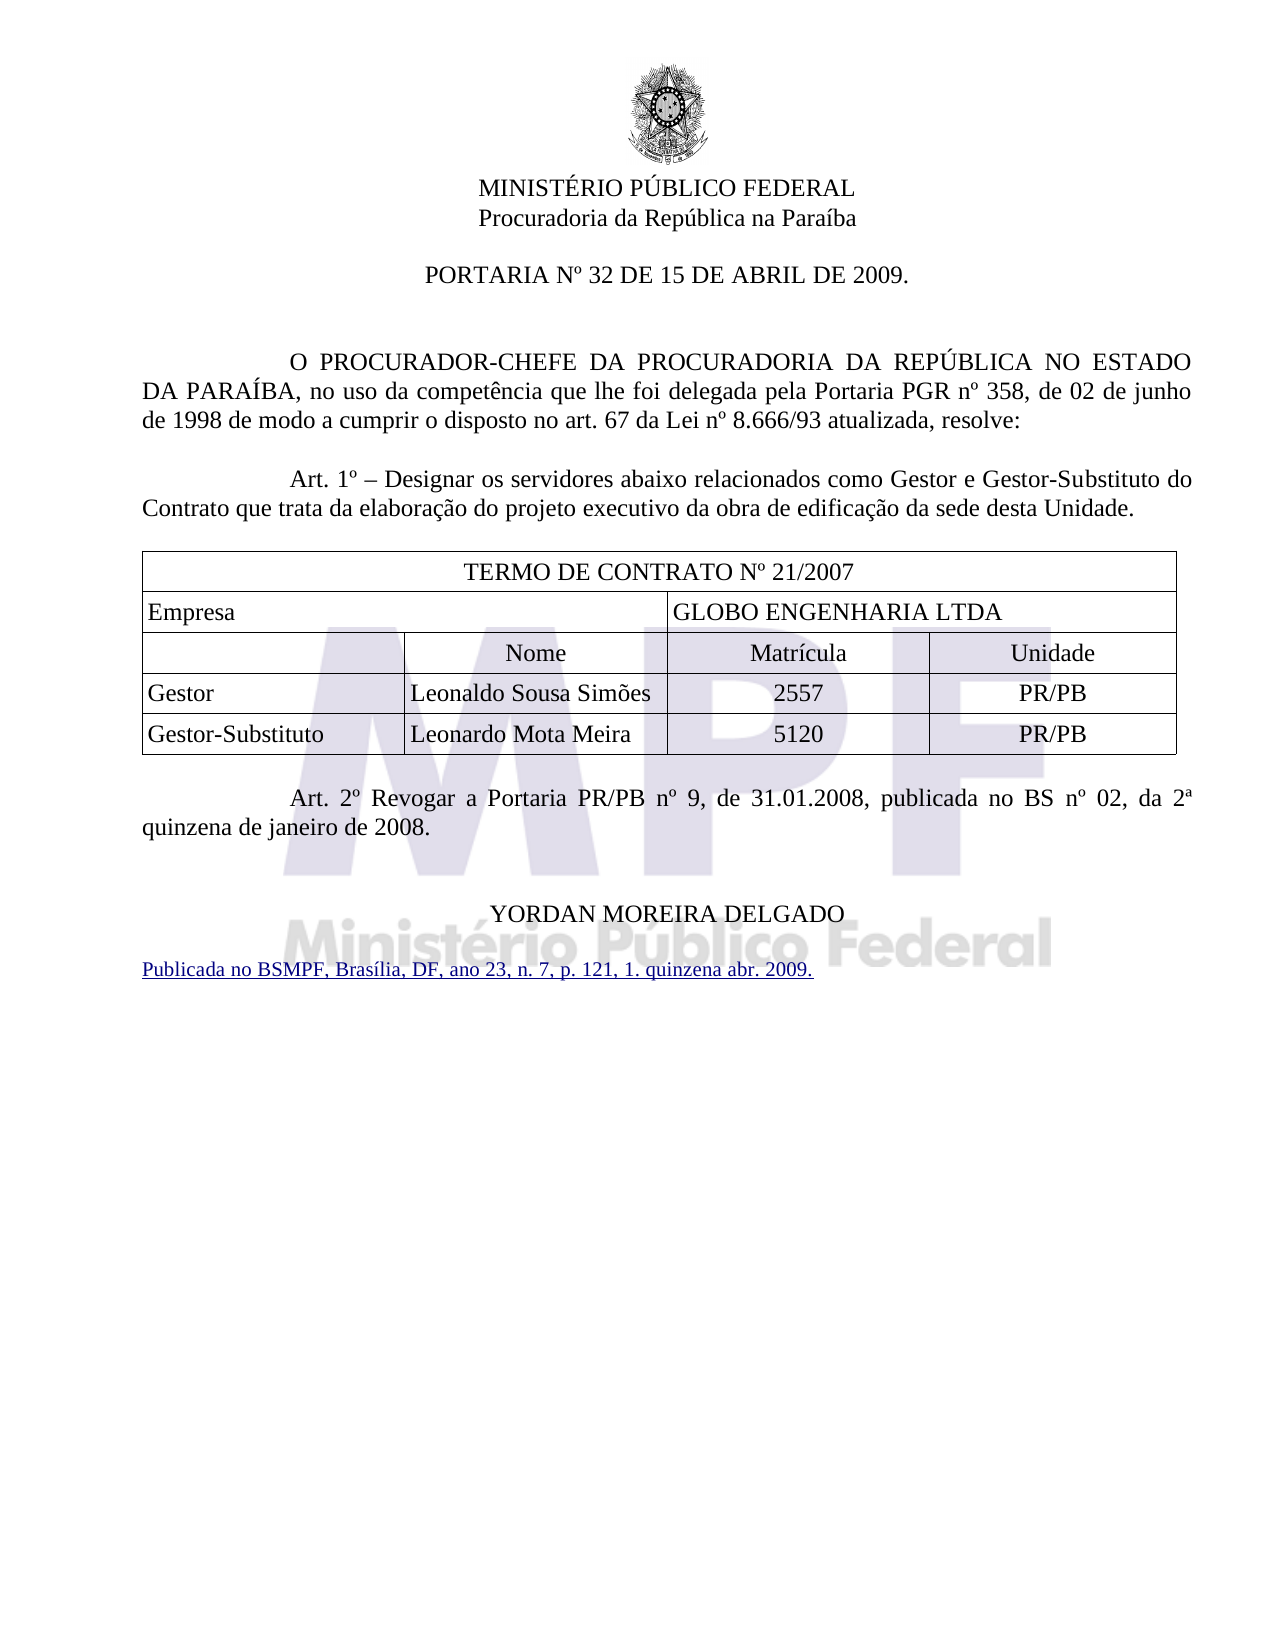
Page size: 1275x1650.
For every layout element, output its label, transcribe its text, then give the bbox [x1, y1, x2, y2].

picture [283, 928, 1051, 957]
table_cell Gestor-Substituto [143, 714, 404, 754]
text O PROCURADOR-CHEFE DA PROCURADORIA DA REPÚBLICA NO ESTADO DA PARAÍBA, no uso da competência que lhe foi delegada pela Portaria PGR nº 358, de 02 de junho de 1998 de modo a cumprir o disposto no art. 67 da Lei nº 8.666/93 atualizada, resolve: [142, 347, 1192, 434]
text Art. 1º – Designar os servidores abaixo relacionados como Gestor e Gestor-Substituto do Contrato que trata da elaboração do projeto executivo da obra de edificação da sede desta Unidade. [142, 463, 1192, 522]
text MINISTÉRIO PÚBLICO FEDERAL [142, 173, 1192, 202]
table_cell Leonardo Mota Meira [405, 714, 667, 754]
picture [283, 841, 1051, 899]
table_cell Leonaldo Sousa Simões [405, 674, 667, 713]
text Art. 2º Revogar a Portaria PR/PB nº 9, de 31.01.2008, publicada no BS nº 02, da 2ª quinzena de janeiro de 2008. [142, 783, 1192, 841]
table_header TERMO DE CONTRATO Nº 21/2007 [143, 552, 1176, 591]
table_cell Unidade [930, 633, 1176, 672]
table_cell Empresa [143, 592, 667, 632]
table_cell GLOBO ENGENHARIA LTDA [668, 592, 1176, 632]
picture [625, 57, 709, 165]
table_cell 2557 [668, 674, 929, 713]
table_cell PR/PB [930, 674, 1176, 713]
table_cell Matrícula [668, 633, 929, 672]
picture [283, 755, 1051, 783]
text PORTARIA Nº 32 DE 15 DE ABRIL DE 2009. [142, 260, 1192, 289]
table_cell PR/PB [930, 714, 1176, 754]
text Procuradoria da República na Paraíba [142, 202, 1192, 231]
text YORDAN MOREIRA DELGADO [142, 899, 1192, 928]
table_cell [143, 633, 404, 672]
table_cell 5120 [668, 714, 929, 754]
table_cell Gestor [143, 674, 404, 713]
text Publicada no BSMPF, Brasília, DF, ano 23, n. 7, p. 121, 1. quinzena abr. 2009. [142, 957, 1192, 981]
table_cell Nome [405, 633, 667, 672]
